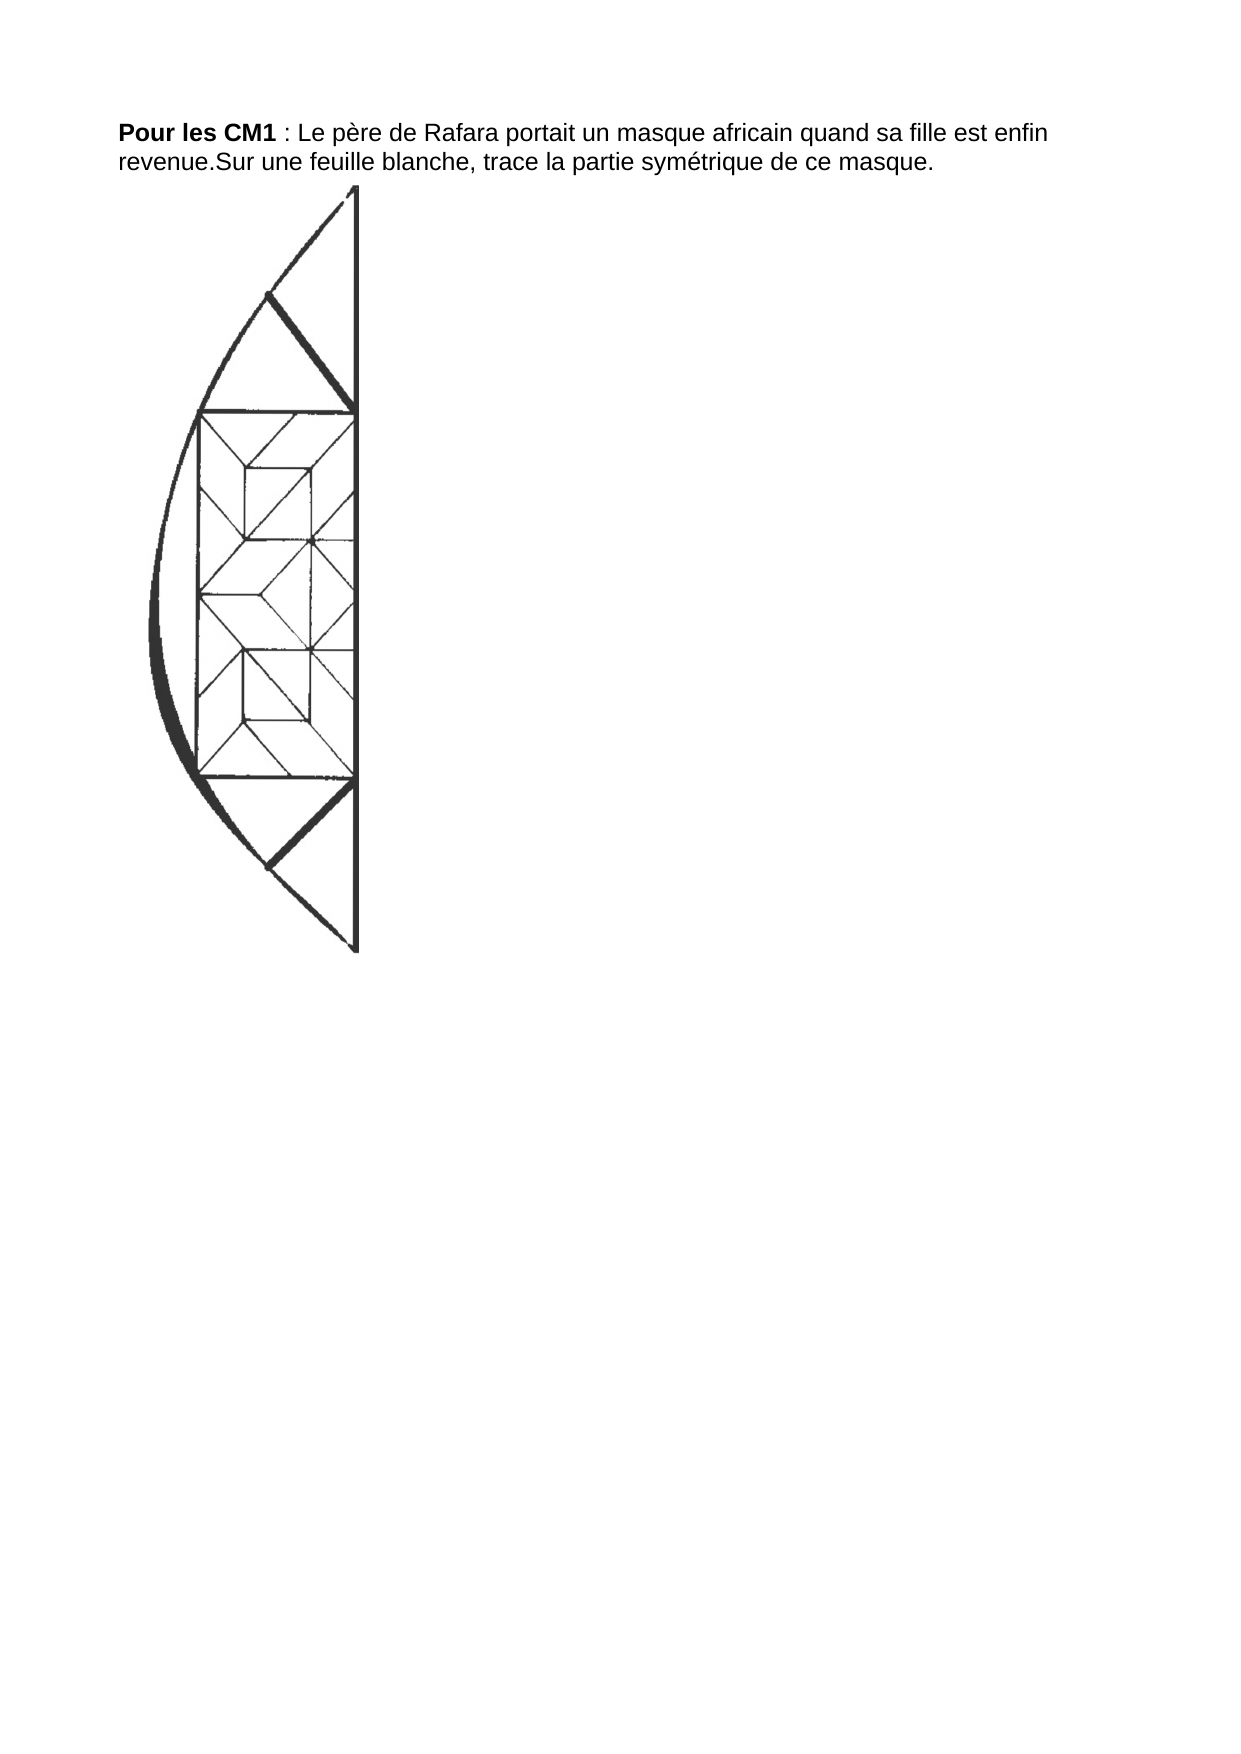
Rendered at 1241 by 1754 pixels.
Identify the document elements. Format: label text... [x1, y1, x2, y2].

text Pour les CM1 : Le père de Rafara portait un masque africain quand sa fille est enfin revenue.Sur une feuille blanche, trace la partie symétrique de ce masque. [118, 118, 1122, 176]
